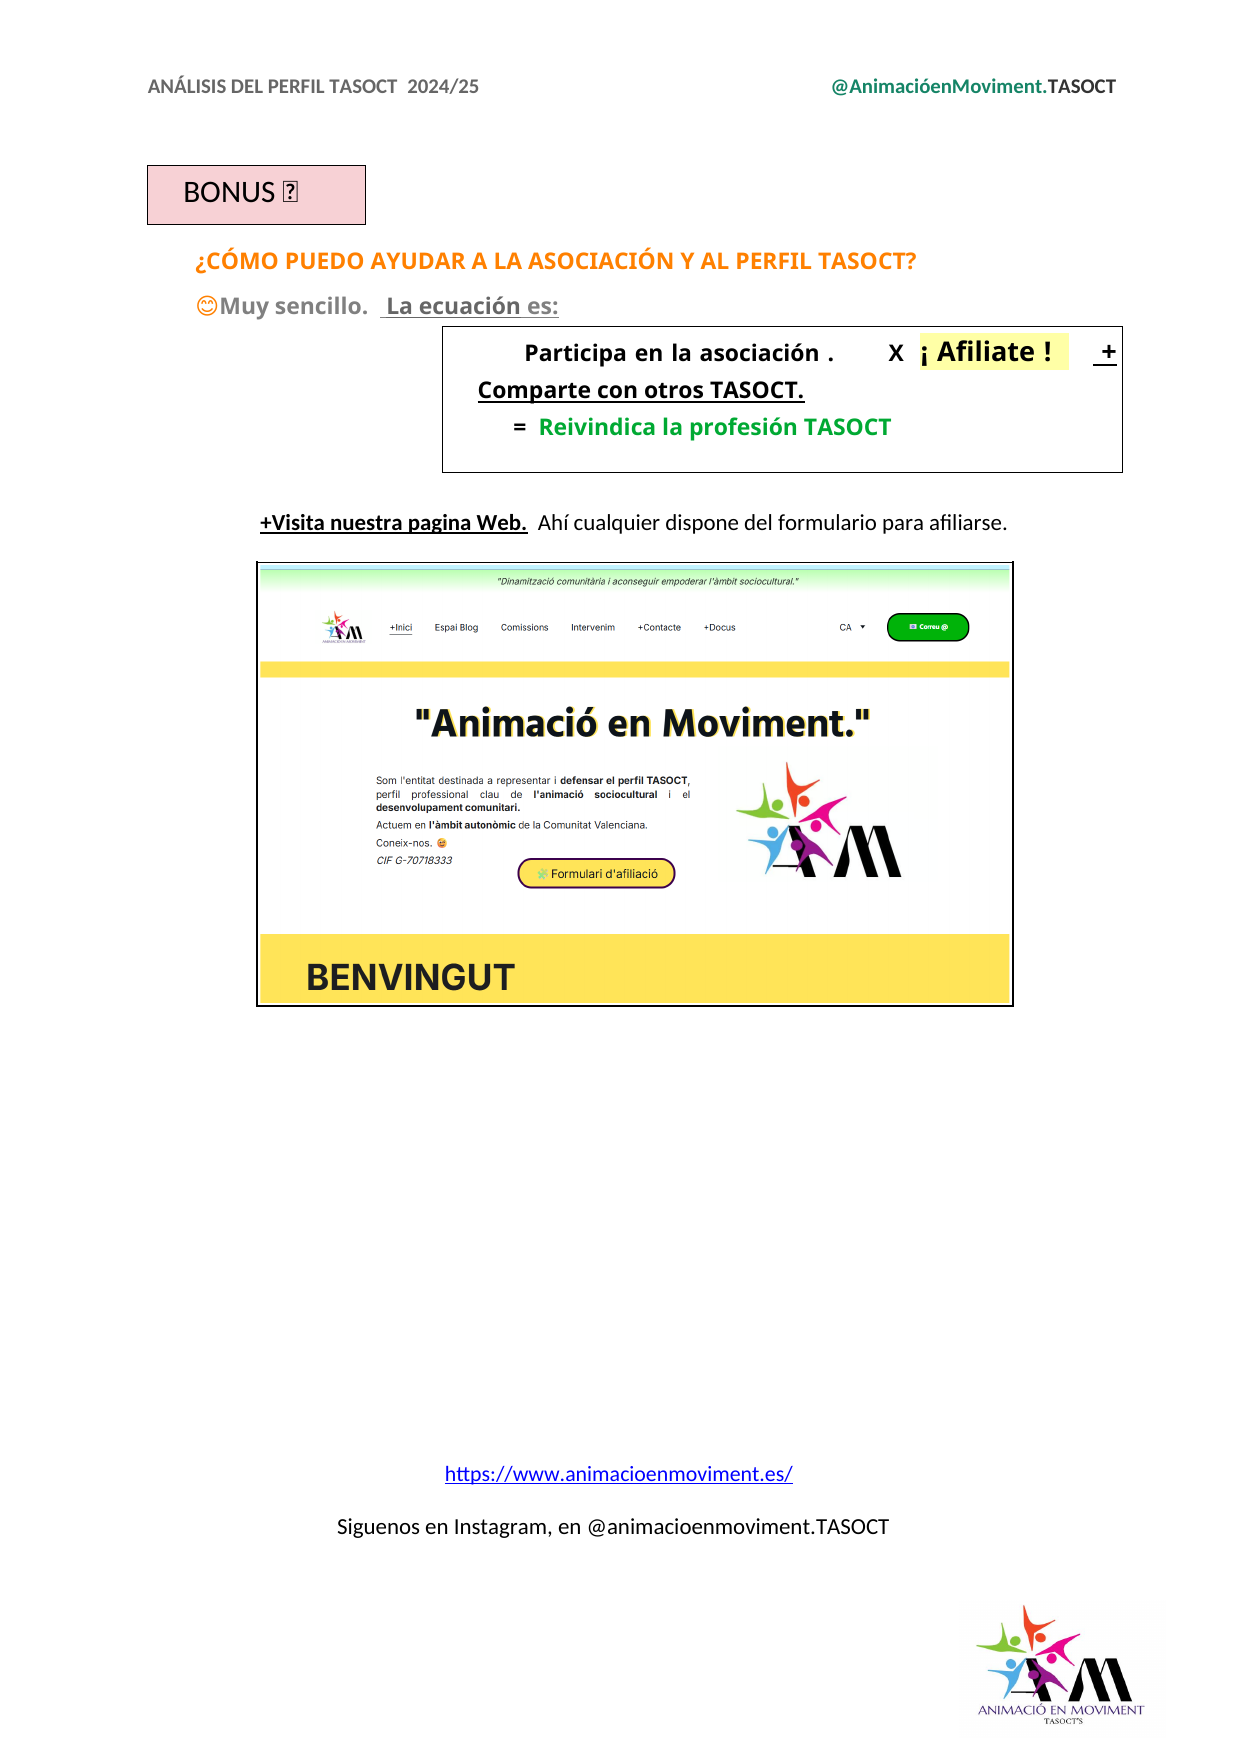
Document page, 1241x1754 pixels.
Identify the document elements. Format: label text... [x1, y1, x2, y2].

list ¿CÓMO PUEDO AYUDAR A LA ASOCIACIÓN Y AL PERFIL TASOCT? [177, 245, 1122, 277]
text +Visita nuestra pagina Web. Ahí cualquier dispone del formulario para afiliarse. [177, 508, 1122, 536]
table_header BONUS ✅ [148, 166, 365, 224]
text https://www.animacioenmoviment.es/ [177, 1460, 1122, 1487]
picture [260, 565, 1010, 1003]
table_header Participa en la asociación . X ¡ Afiliate ! + Comparte con otros TASOCT. = Reivindica la profesión TASOCT [443, 327, 1122, 472]
text Siguenos en Instagram, en @animacioenmoviment.TASOCT [177, 1512, 1122, 1540]
text 😊Muy sencillo. La ecuación es: [177, 290, 1122, 321]
picture [959, 1600, 1166, 1738]
